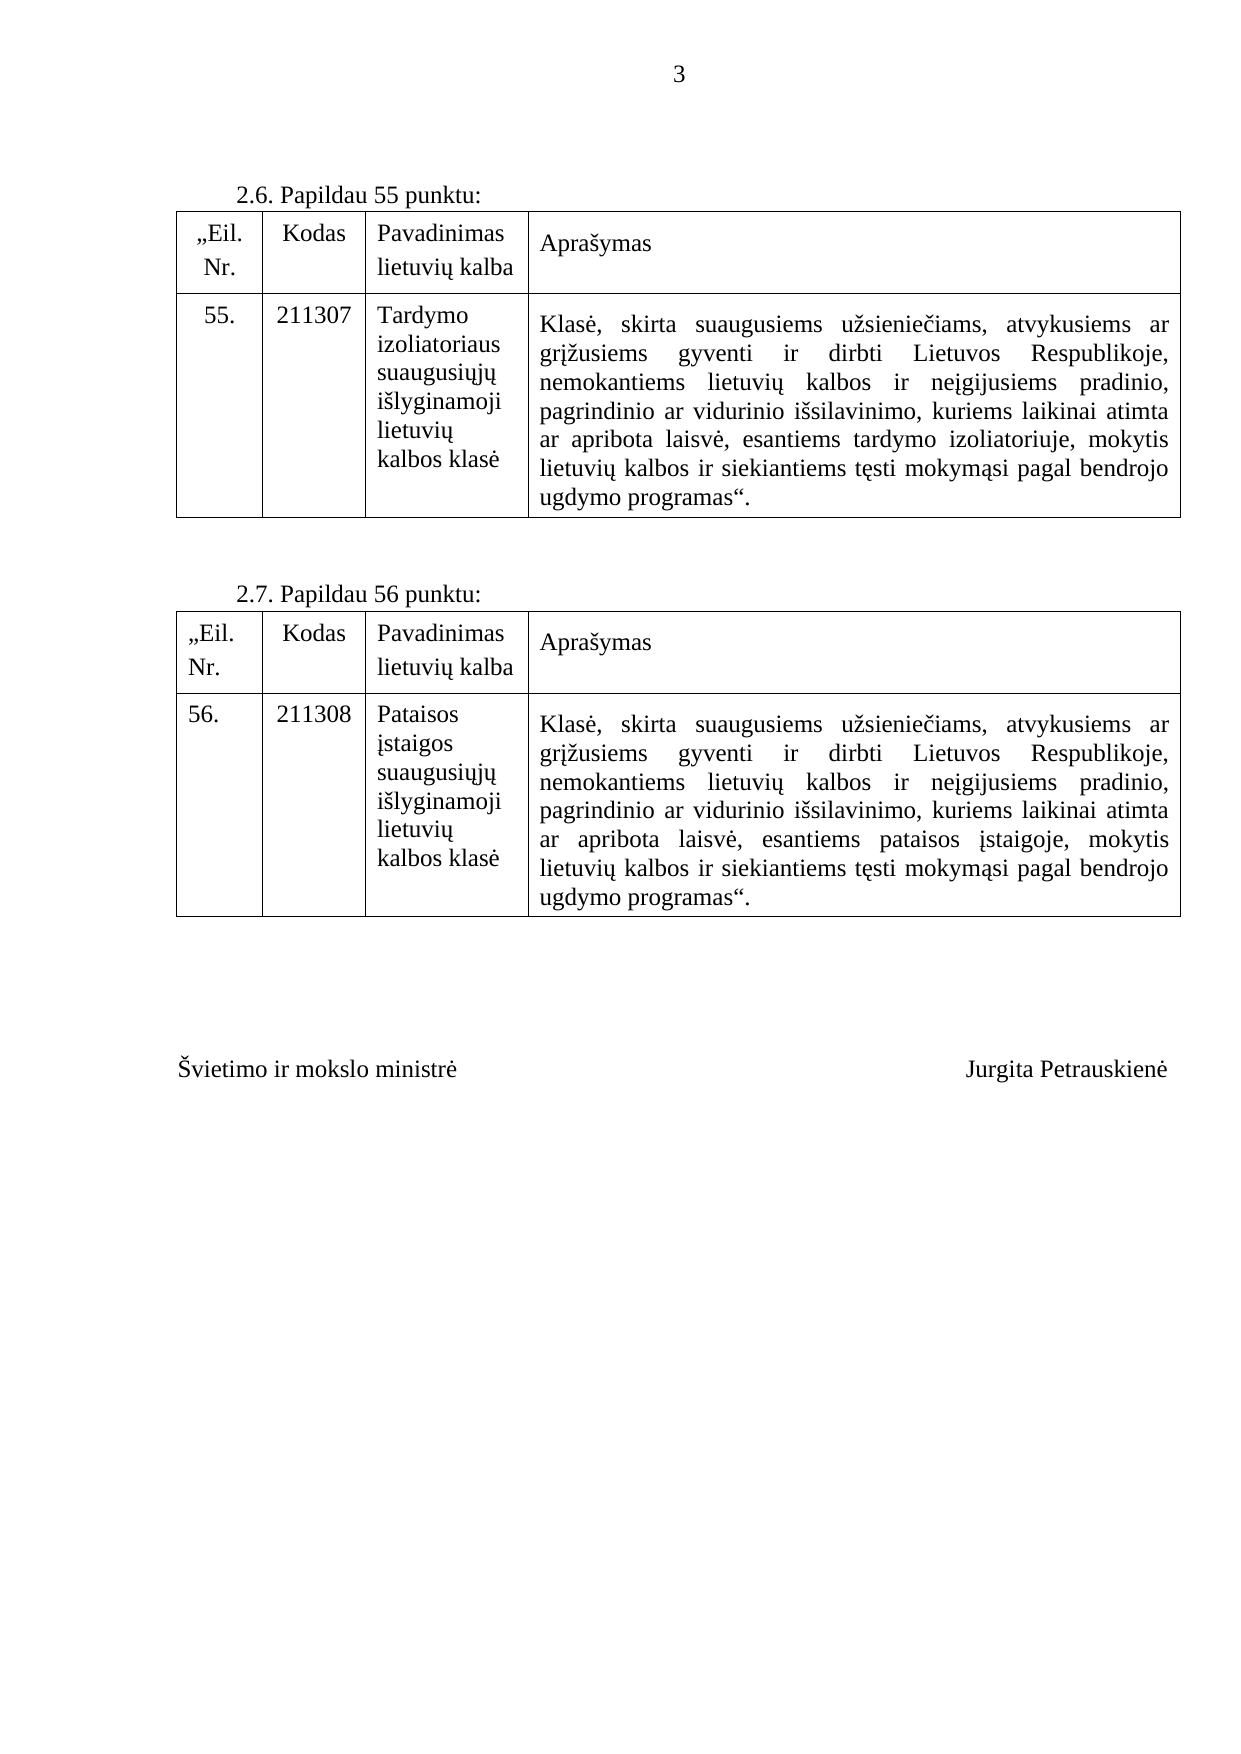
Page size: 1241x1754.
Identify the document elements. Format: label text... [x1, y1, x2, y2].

table_cell 211308 [263, 694, 365, 916]
table_cell Pataisos įstaigos suaugusiųjų išlyginamoji lietuvių kalbos klasė [366, 694, 528, 916]
text 2.6. Papildau 55 punktu: [177, 180, 1181, 209]
text 2.7. Papildau 56 punktu: [177, 579, 1181, 608]
table_header Aprašymas [529, 612, 1180, 692]
table_header Kodas [263, 612, 365, 692]
table_cell 56. [177, 694, 262, 916]
table_cell Klasė, skirta suaugusiems užsieniečiams, atvykusiems ar grįžusiems gyventi ir dirbti Lietuvos Respublikoje, nemokantiems lietuvių kalbos ir neįgijusiems pradinio, pagrindinio ar vidurinio išsilavinimo, kuriems laikinai atimta ar apribota laisvė, esantiems pataisos įstaigoje, mokytis lietuvių kalbos ir siekiantiems tęsti mokymąsi pagal bendrojo ugdymo programas“. [529, 694, 1180, 916]
table_cell 55. [177, 294, 262, 517]
table_header „Eil. Nr. [177, 612, 262, 692]
table_cell Tardymo izoliatoriaus suaugusiųjų išlyginamoji lietuvių kalbos klasė [366, 294, 528, 517]
table_header Kodas [263, 212, 365, 293]
text Švietimo ir mokslo ministrė Jurgita Petrauskienė [177, 1054, 1190, 1083]
table_header Aprašymas [529, 212, 1180, 293]
table_header „Eil. Nr. [177, 212, 262, 293]
table_header Pavadinimas lietuvių kalba [366, 212, 528, 293]
table_header Pavadinimas lietuvių kalba [366, 612, 528, 692]
table_cell 211307 [263, 294, 365, 517]
table_cell Klasė, skirta suaugusiems užsieniečiams, atvykusiems ar grįžusiems gyventi ir dirbti Lietuvos Respublikoje, nemokantiems lietuvių kalbos ir neįgijusiems pradinio, pagrindinio ar vidurinio išsilavinimo, kuriems laikinai atimta ar apribota laisvė, esantiems tardymo izoliatoriuje, mokytis lietuvių kalbos ir siekiantiems tęsti mokymąsi pagal bendrojo ugdymo programas“. [529, 294, 1180, 517]
